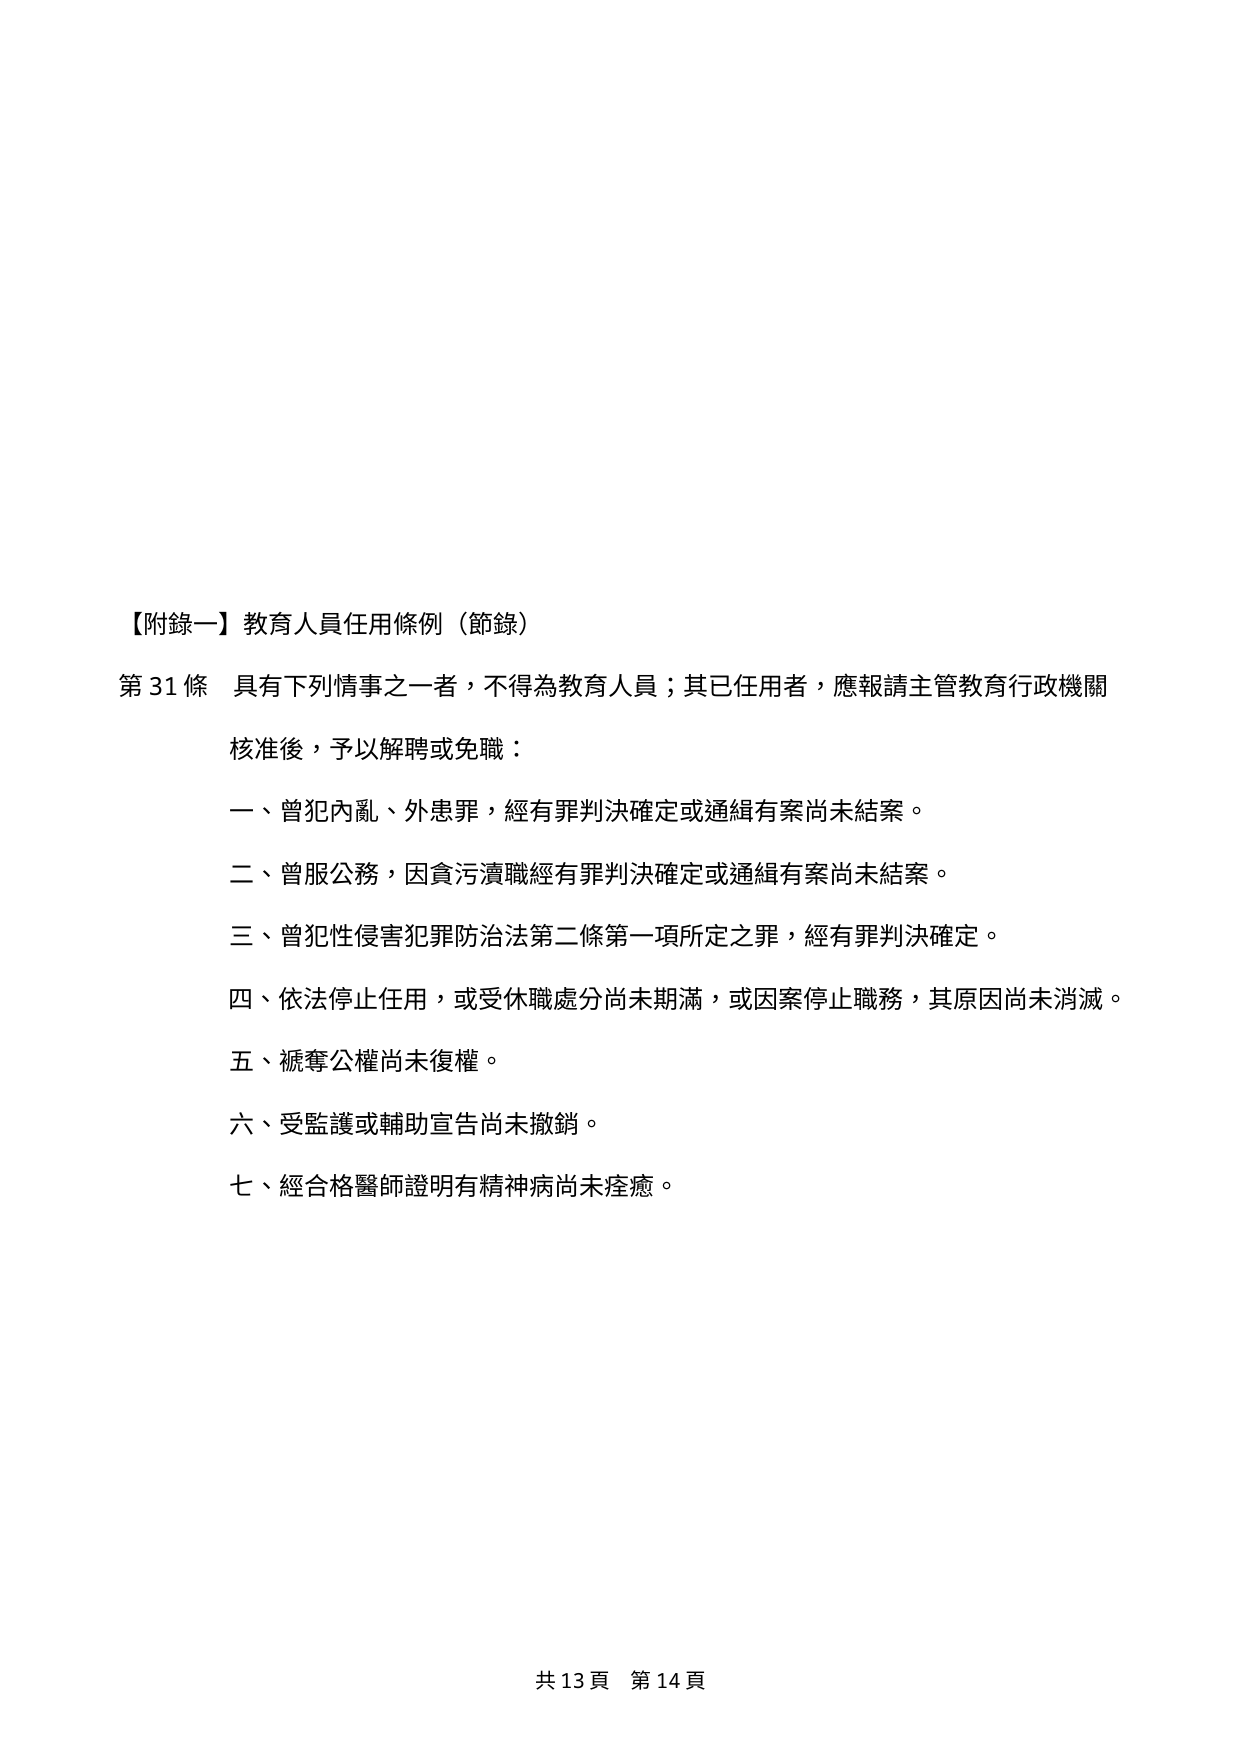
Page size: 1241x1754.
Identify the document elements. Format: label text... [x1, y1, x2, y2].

text 五、褫奪公權尚未復權。 [118, 1018, 1122, 1081]
text 一、曾犯內亂、外患罪，經有罪判決確定或通緝有案尚未結案。 [118, 768, 1122, 831]
text 【附錄一】教育人員任用條例（節錄） [118, 581, 1122, 643]
text 四、依法停止任用，或受休職處分尚未期滿，或因案停止職務，其原因尚未消滅。 [229, 956, 1122, 1018]
text 七、經合格醫師證明有精神病尚未痊癒。 [118, 1143, 1122, 1206]
text 六、受監護或輔助宣告尚未撤銷。 [118, 1081, 1122, 1143]
text 二、曾服公務，因貪污瀆職經有罪判決確定或通緝有案尚未結案。 [118, 831, 1122, 893]
text 第31條 具有下列情事之一者，不得為教育人員；其已任用者，應報請主管教育行政機關核准後，予以解聘或免職： [118, 643, 1122, 768]
text 三、曾犯性侵害犯罪防治法第二條第一項所定之罪，經有罪判決確定。 [118, 893, 1122, 956]
